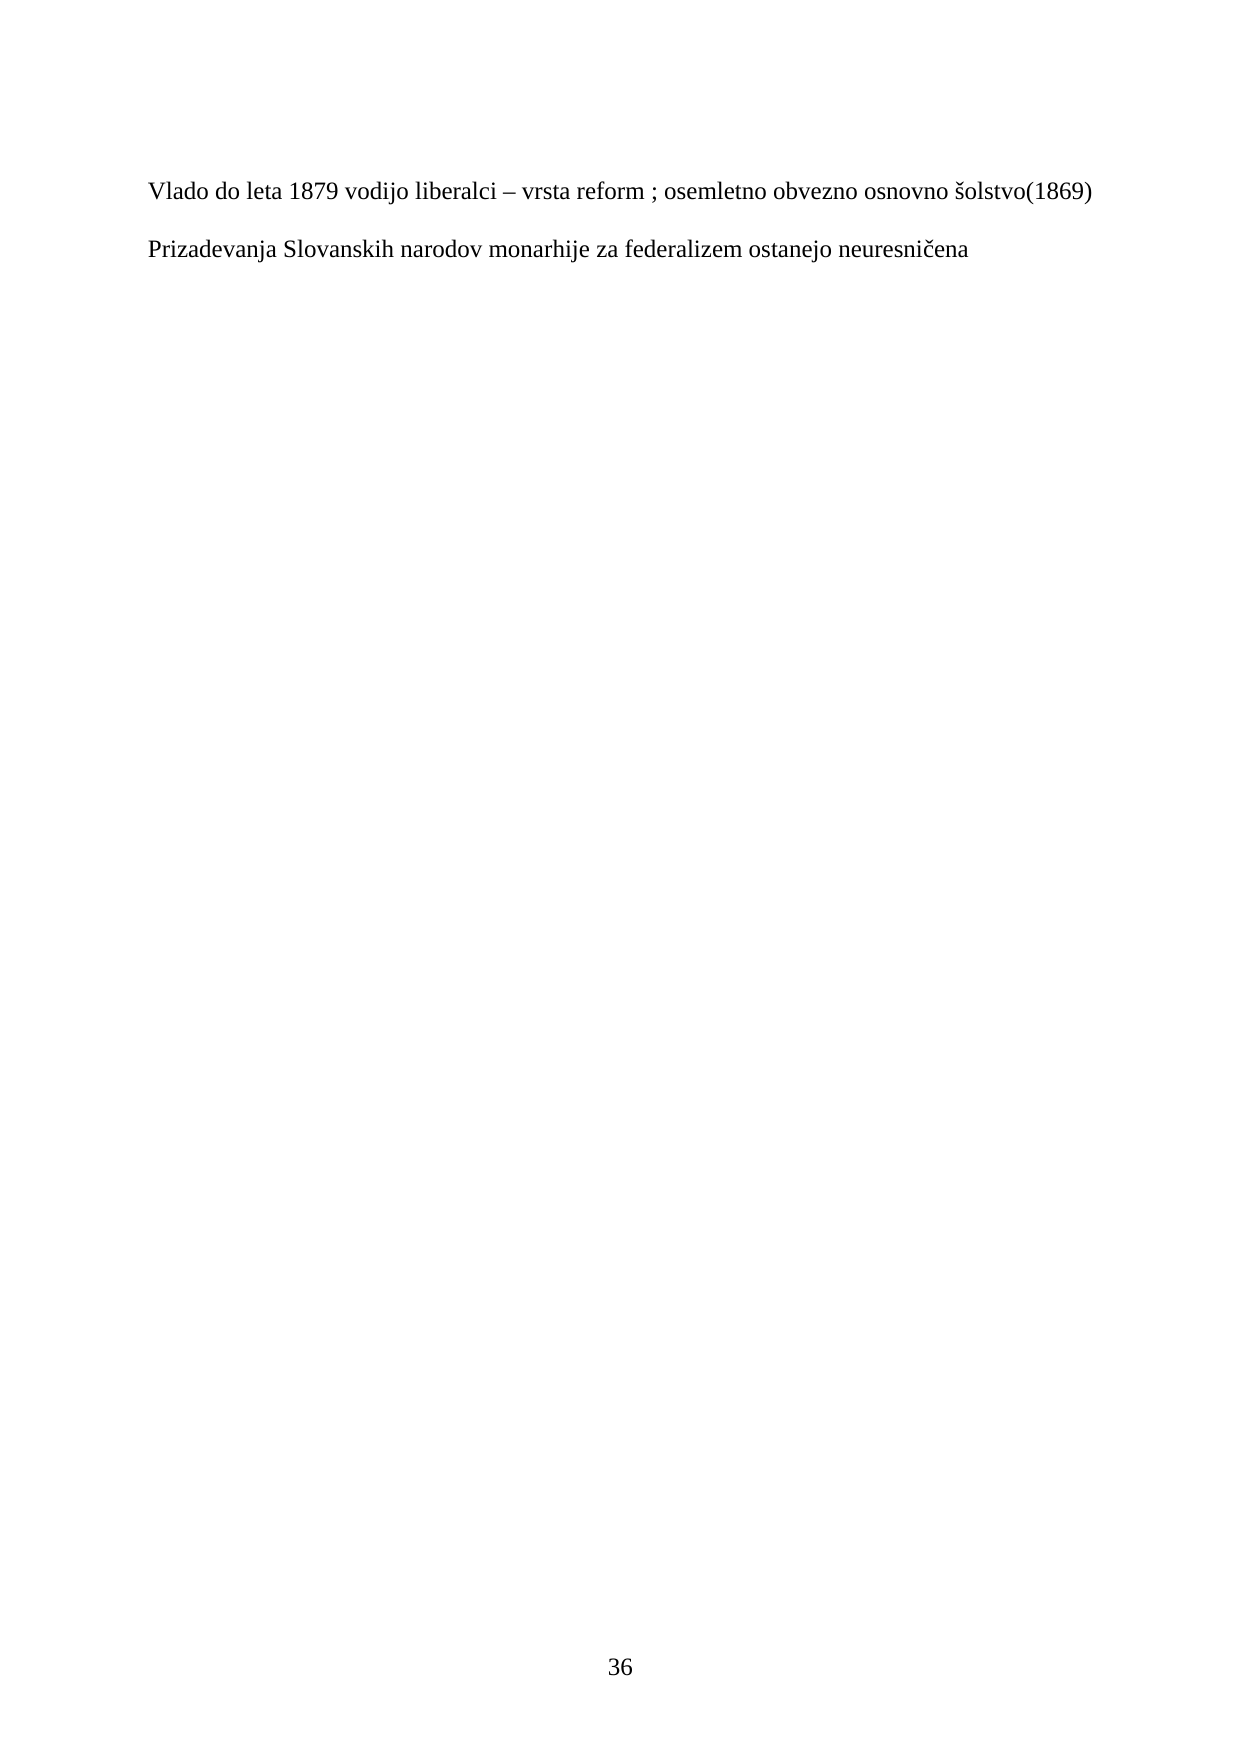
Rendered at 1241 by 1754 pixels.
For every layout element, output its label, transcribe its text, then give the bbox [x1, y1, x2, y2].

subtitle Vlado do leta 1879 vodijo liberalci – vrsta reform ; osemletno obvezno osnovno šolstvo(1869) [148, 176, 1093, 205]
subtitle Prizadevanja Slovanskih narodov monarhije za federalizem ostanejo neuresničena [148, 234, 1093, 263]
